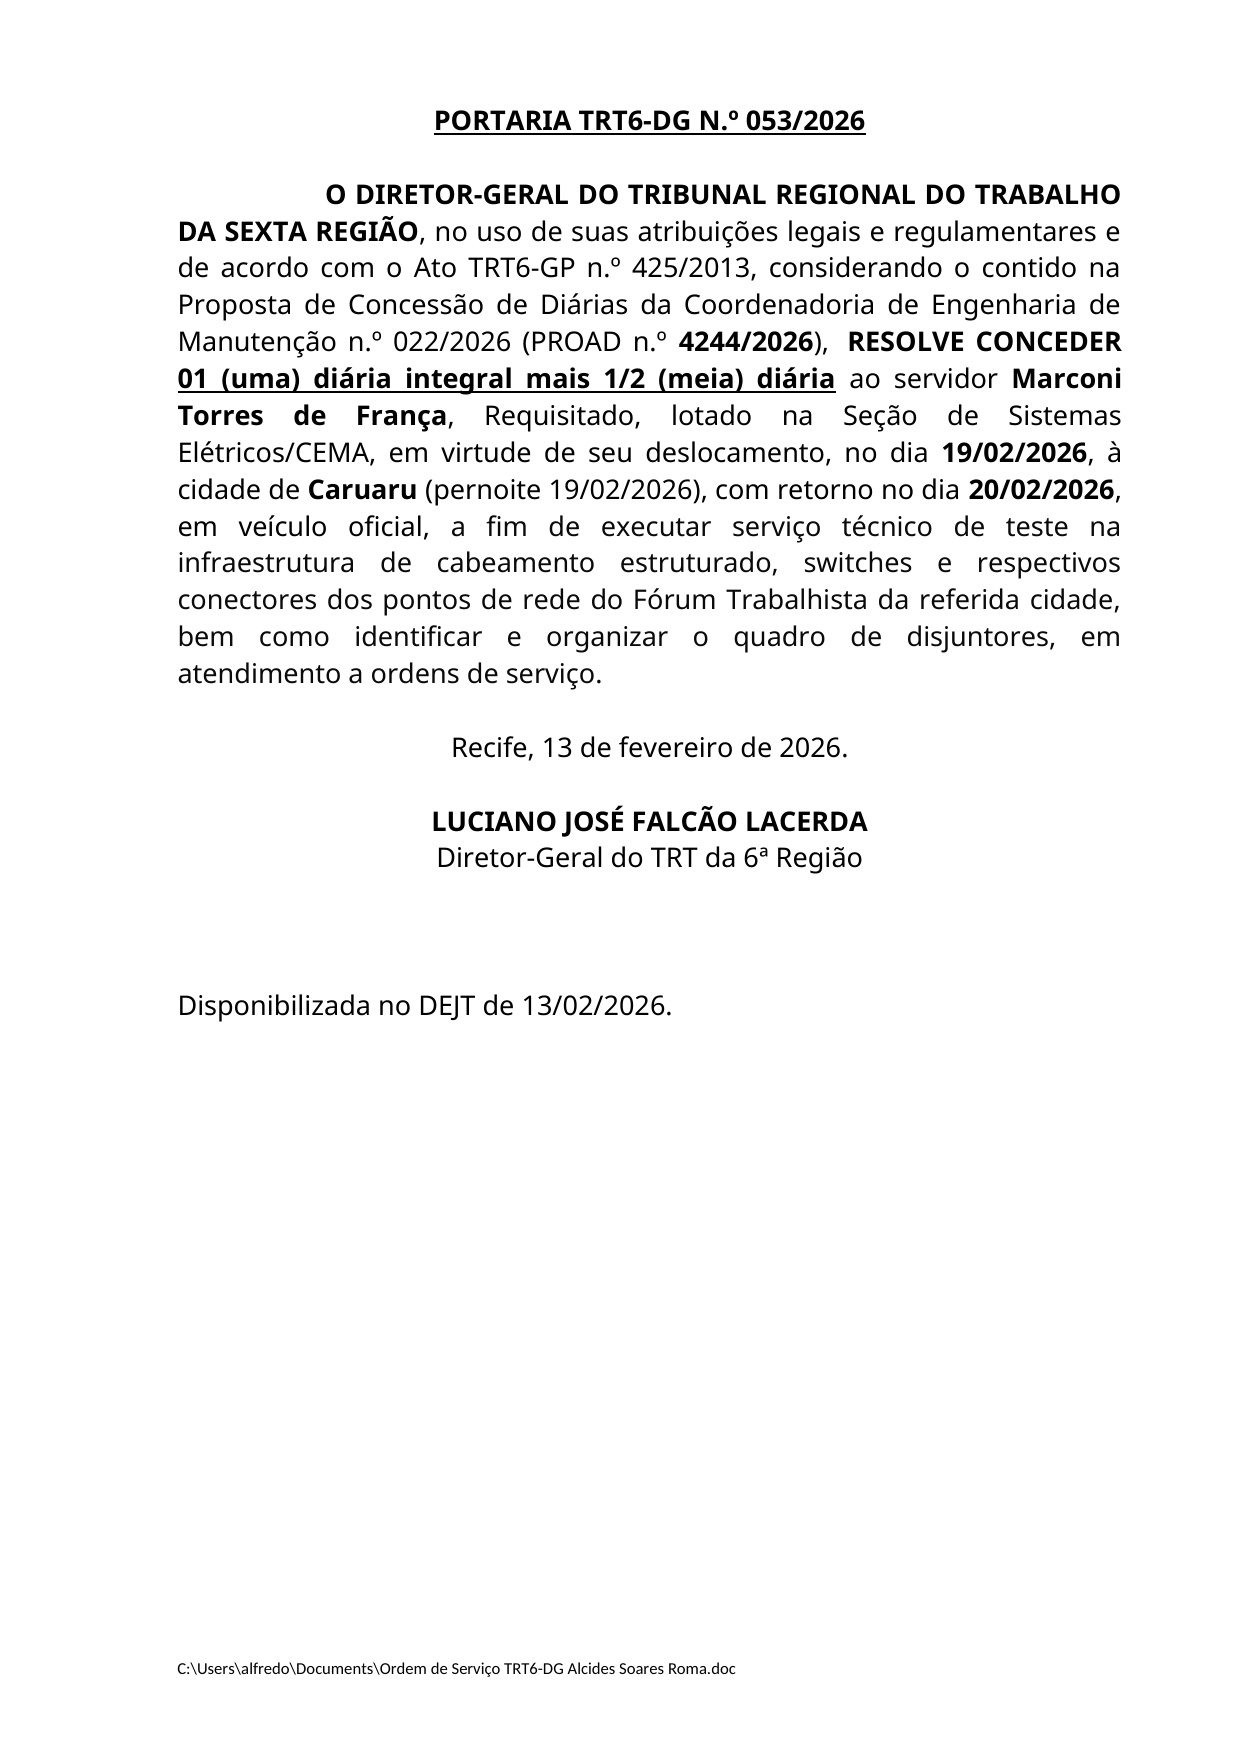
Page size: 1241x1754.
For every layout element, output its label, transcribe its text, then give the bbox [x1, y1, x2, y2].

text Disponibilizada no DEJT de 13/02/2026. [177, 986, 1122, 1023]
text Recife, 13 de fevereiro de 2026. [177, 728, 1122, 765]
text PORTARIA TRT6-DG N.º 053/2026 [177, 100, 1122, 138]
text Diretor-Geral do TRT da 6ª Região [177, 839, 1122, 876]
text O DIRETOR-GERAL DO TRIBUNAL REGIONAL DO TRABALHO DA SEXTA REGIÃO, no uso de suas atribuições legais e regulamentares e de acordo com o Ato TRT6-GP n.º 425/2013, considerando o contido na Proposta de Concessão de Diárias da Coordenadoria de Engenharia de Manutenção n.º 022/2026 (PROAD n.º 4244/2026), RESOLVE CONCEDER 01 (uma) diária integral mais 1/2 (meia) diária ao servidor Marconi Torres de França, Requisitado, lotado na Seção de Sistemas Elétricos/CEMA, em virtude de seu deslocamento, no dia 19/02/2026, à cidade de Caruaru (pernoite 19/02/2026), com retorno no dia 20/02/2026, em veículo oficial, a fim de executar serviço técnico de teste na infraestrutura de cabeamento estruturado, switches e respectivos conectores dos pontos de rede do Fórum Trabalhista da referida cidade, bem como identificar e organizar o quadro de disjuntores, em atendimento a ordens de serviço. [177, 175, 1122, 691]
text LUCIANO JOSÉ FALCÃO LACERDA [177, 802, 1122, 839]
